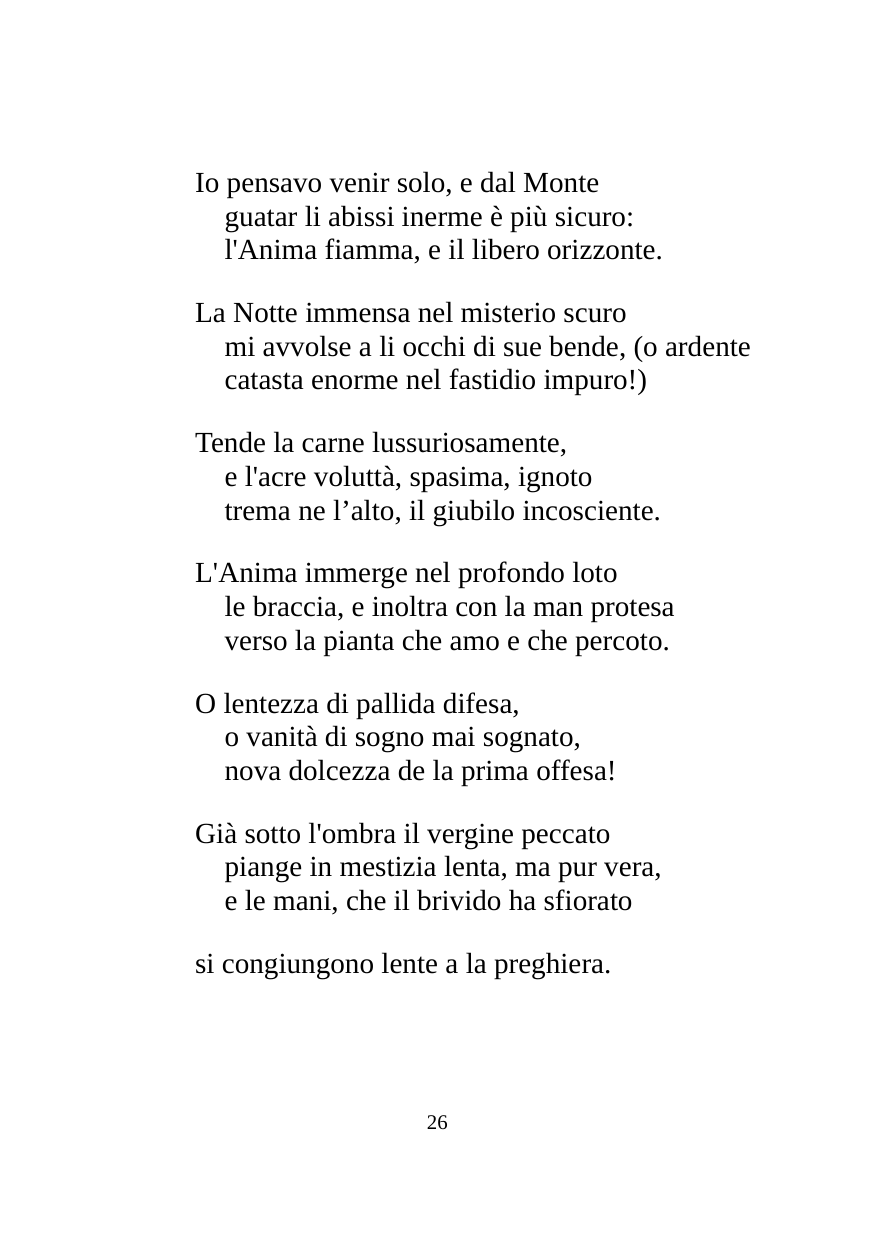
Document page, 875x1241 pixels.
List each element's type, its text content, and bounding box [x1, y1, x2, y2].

text O lentezza di pallida difesa, o vanità di sogno mai sognato, nova dolcezza de la prima offesa! [195, 686, 768, 786]
text Io pensavo venir solo, e dal Monte guatar li abissi inerme è più sicuro: l'Anima fiamma, e il libero orizzonte. [195, 165, 768, 266]
text Tende la carne lussuriosamente, e l'acre voluttà, spasima, ignoto trema ne l’alto, il giubilo incosciente. [195, 426, 768, 526]
text Già sotto l'ombra il vergine peccato piange in mestizia lenta, ma pur vera, e le mani, che il brivido ha sfiorato [195, 816, 768, 916]
text L'Anima immerge nel profondo loto le braccia, e inoltra con la man protesa verso la pianta che amo e che percoto. [195, 556, 768, 656]
text La Notte immensa nel misterio scuro mi avvolse a li occhi di sue bende, (o ardente catasta enorme nel fastidio impuro!) [195, 295, 768, 396]
text si congiungono lente a la preghiera. [195, 946, 768, 979]
